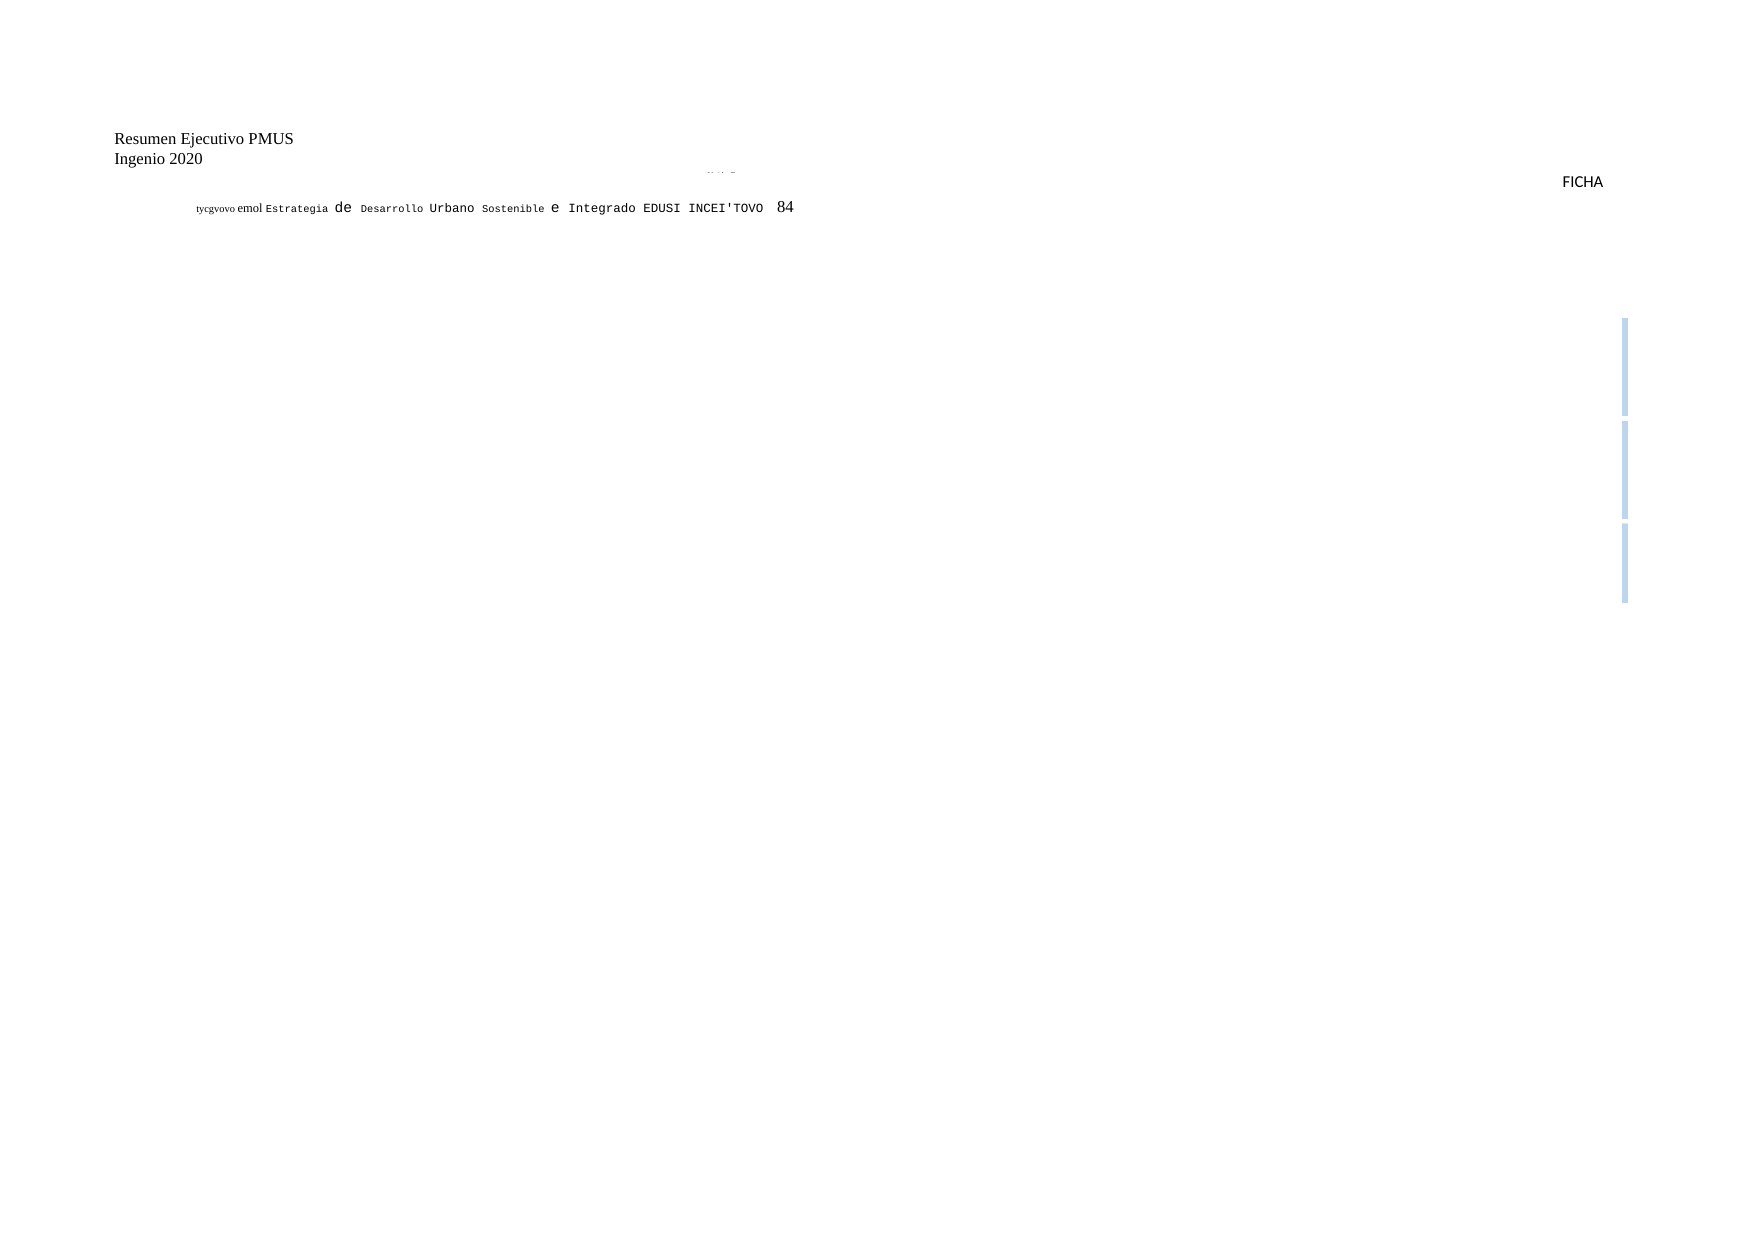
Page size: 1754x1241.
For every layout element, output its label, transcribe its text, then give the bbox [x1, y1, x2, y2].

text FICHA 12 USO: Urbano, Comercial, Administrativo y Residencial. [113, 173, 1622, 191]
